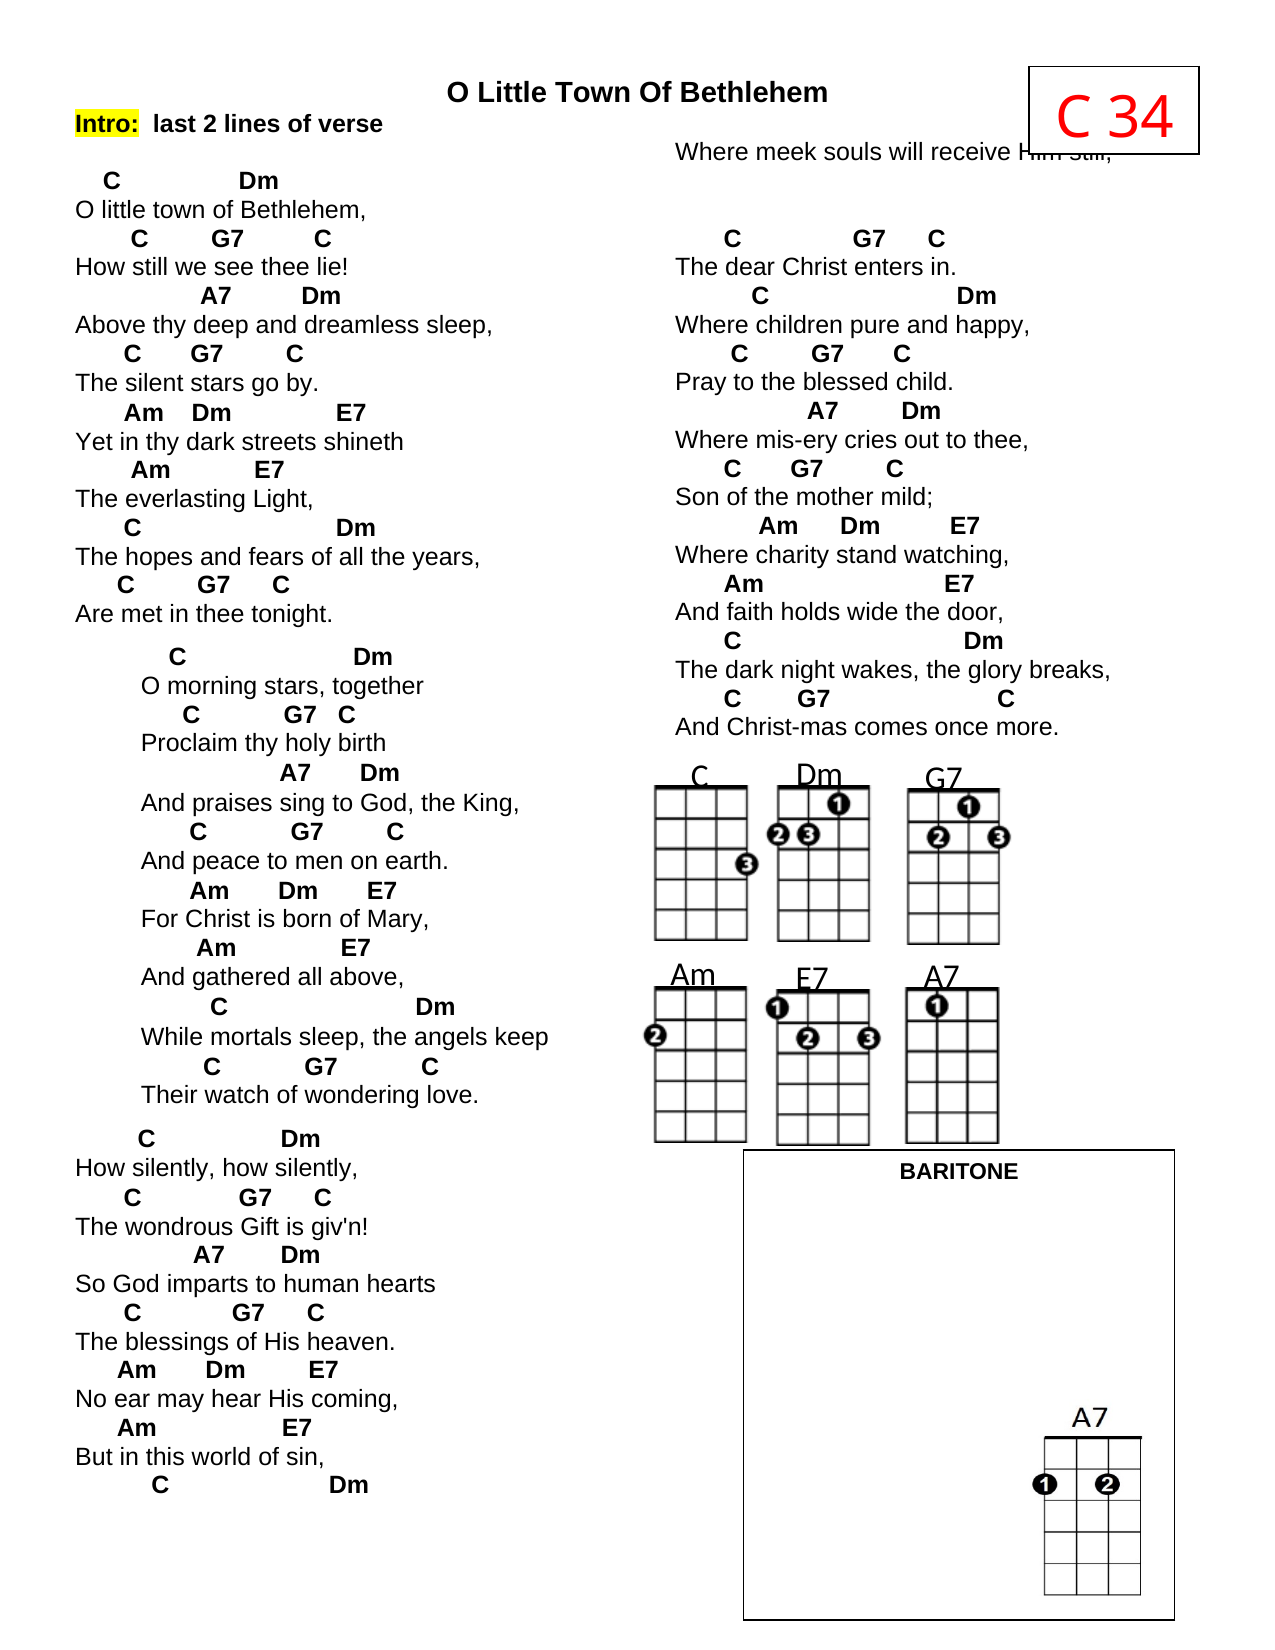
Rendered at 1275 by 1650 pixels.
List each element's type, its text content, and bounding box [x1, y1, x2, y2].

text A7 Dm [75, 1240, 600, 1269]
text C G7 C [141, 816, 600, 845]
text Am Dm E7 [75, 398, 600, 427]
text While mortals sleep, the angels keep [141, 1021, 600, 1052]
text Where charity stand watching, [675, 540, 1200, 568]
text Am Dm E7 [675, 511, 1200, 540]
text C Dm [141, 642, 600, 671]
text C G7 C [675, 683, 1200, 712]
text And Christ-mas comes once more. [675, 712, 1200, 741]
text C Dm [675, 626, 1200, 655]
text Proclaim thy holy birth [141, 728, 600, 757]
text BARITONE [759, 1158, 1159, 1184]
text Pray to the blessed child. [675, 367, 1200, 396]
text Where children pure and happy, [675, 310, 1200, 338]
text A7 Dm [675, 396, 1200, 425]
text Am E7 [675, 568, 1200, 597]
text C G7 C [141, 700, 600, 728]
text Where meek souls will receive Him still, [675, 137, 1200, 166]
text C Dm [75, 1124, 600, 1152]
text C G7 C [75, 338, 600, 367]
text Their watch of wondering love. [141, 1081, 600, 1109]
text C G7 C [75, 570, 600, 599]
text And praises sing to God, the King, [141, 788, 600, 816]
text C G7 C [675, 453, 1200, 482]
text A7 Dm [75, 281, 600, 310]
text The hopes and fears of all the years, [75, 542, 600, 570]
text Am Dm E7 [141, 876, 600, 904]
text Are met in thee tonight. [75, 599, 600, 628]
text C G7 C [675, 223, 1200, 252]
text A7 Dm [141, 757, 600, 788]
text C Dm [75, 166, 600, 195]
text For Christ is born of Mary, [141, 904, 600, 933]
text C Dm [141, 991, 600, 1021]
text And peace to men on earth. [141, 845, 600, 876]
text O Little Town Of Bethlehem [1030, 67, 1198, 153]
text The dear Christ enters in. [675, 252, 1200, 281]
text C G7 C [75, 1183, 600, 1212]
text C G7 C [675, 338, 1200, 367]
text Am E7 [75, 455, 600, 484]
text How still we see thee lie! [75, 252, 600, 281]
text The wondrous Gift is giv'n! [75, 1212, 600, 1240]
text C Dm [75, 513, 600, 542]
text How silently, how silently, [75, 1152, 600, 1183]
text The silent stars go by. [75, 367, 600, 398]
text O little town of Bethlehem, [75, 195, 600, 223]
text So God imparts to human hearts [75, 1269, 600, 1298]
text C G7 C [141, 1052, 600, 1081]
text C G7 C [75, 223, 600, 252]
text Yet in thy dark streets shineth [75, 427, 600, 455]
text The blessings of His heaven. [75, 1327, 600, 1355]
text The dark night wakes, the glory breaks, [675, 655, 1200, 683]
text But in this world of sin, [75, 1442, 600, 1470]
text Above thy deep and dreamless sleep, [75, 310, 600, 338]
text And gathered all above, [141, 962, 600, 991]
text Intro: last 2 lines of verse [75, 108, 1028, 137]
text C 34 [1045, 75, 1183, 146]
text C Dm [75, 1470, 600, 1499]
text O Little Town Of Bethlehem [75, 75, 1028, 108]
text No ear may hear His coming, [75, 1384, 600, 1413]
text C G7 C [75, 1298, 600, 1327]
text Am Dm E7 [75, 1355, 600, 1384]
text Am E7 [141, 933, 600, 962]
text O morning stars, together [141, 671, 600, 700]
text Where mis-ery cries out to thee, [675, 425, 1200, 453]
text Am E7 [75, 1413, 600, 1442]
text The everlasting Light, [75, 484, 600, 513]
text Son of the mother mild; [675, 482, 1200, 511]
text C Dm [675, 281, 1200, 310]
text And faith holds wide the door, [675, 597, 1200, 626]
